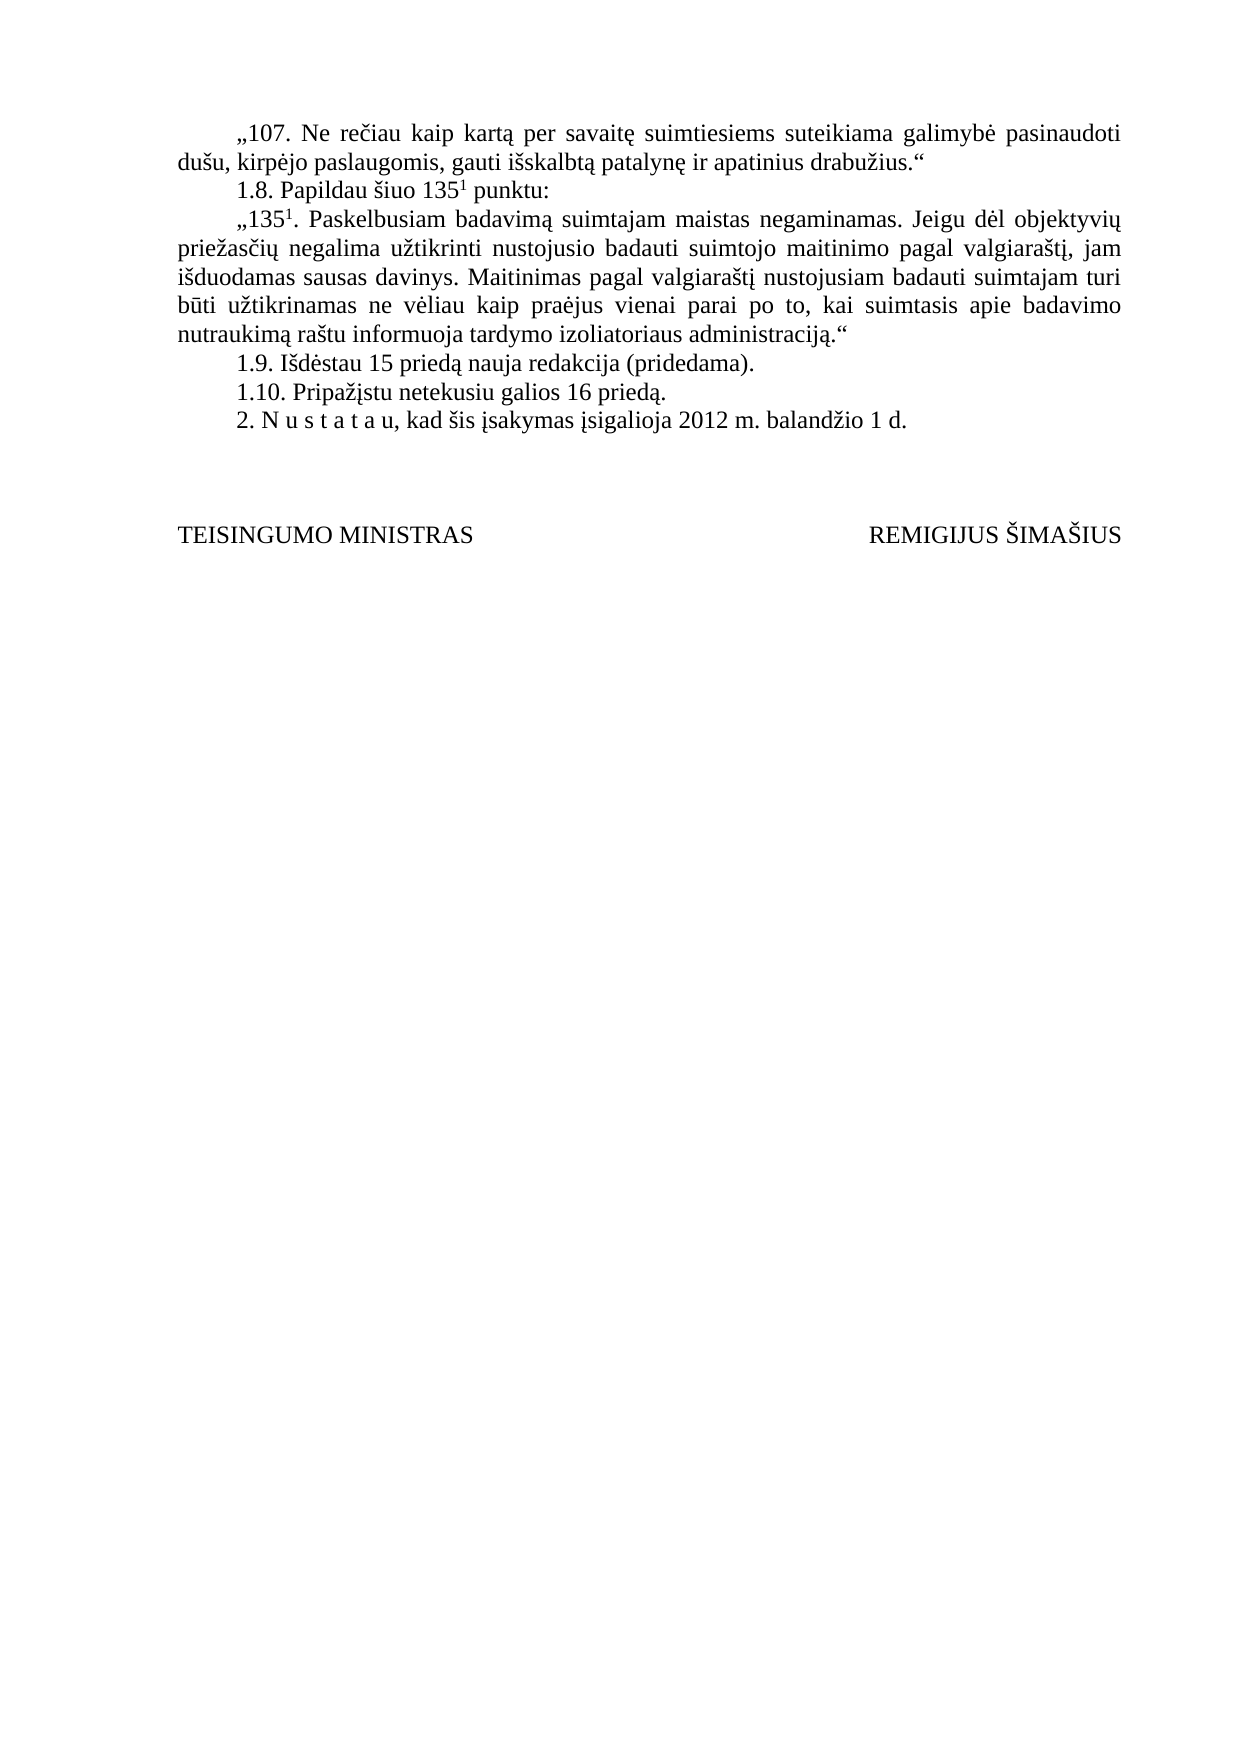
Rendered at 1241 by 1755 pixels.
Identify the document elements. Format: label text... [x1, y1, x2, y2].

text 1.8. Papildau šiuo 1351 punktu: [177, 176, 1122, 204]
text 1.9. Išdėstau 15 priedą nauja redakcija (pridedama). [177, 348, 1122, 377]
text 2. N u s t a t a u, kad šis įsakymas įsigalioja 2012 m. balandžio 1 d. [177, 406, 1122, 434]
text „107. Ne rečiau kaip kartą per savaitę suimtiesiems suteikiama galimybė pasinaudoti dušu, kirpėjo paslaugomis, gauti išskalbtą patalynę ir apatinius drabužius.“ [177, 118, 1122, 176]
text Teisingumo ministras Remigijus Šimašius [177, 521, 1122, 549]
text 1.10. Pripažįstu netekusiu galios 16 priedą. [177, 377, 1122, 406]
text „1351. Paskelbusiam badavimą suimtajam maistas negaminamas. Jeigu dėl objektyvių priežasčių negalima užtikrinti nustojusio badauti suimtojo maitinimo pagal valgiaraštį, jam išduodamas sausas davinys. Maitinimas pagal valgiaraštį nustojusiam badauti suimtajam turi būti užtikrinamas ne vėliau kaip praėjus vienai parai po to, kai suimtasis apie badavimo nutraukimą raštu informuoja tardymo izoliatoriaus administraciją.“ [177, 204, 1122, 348]
